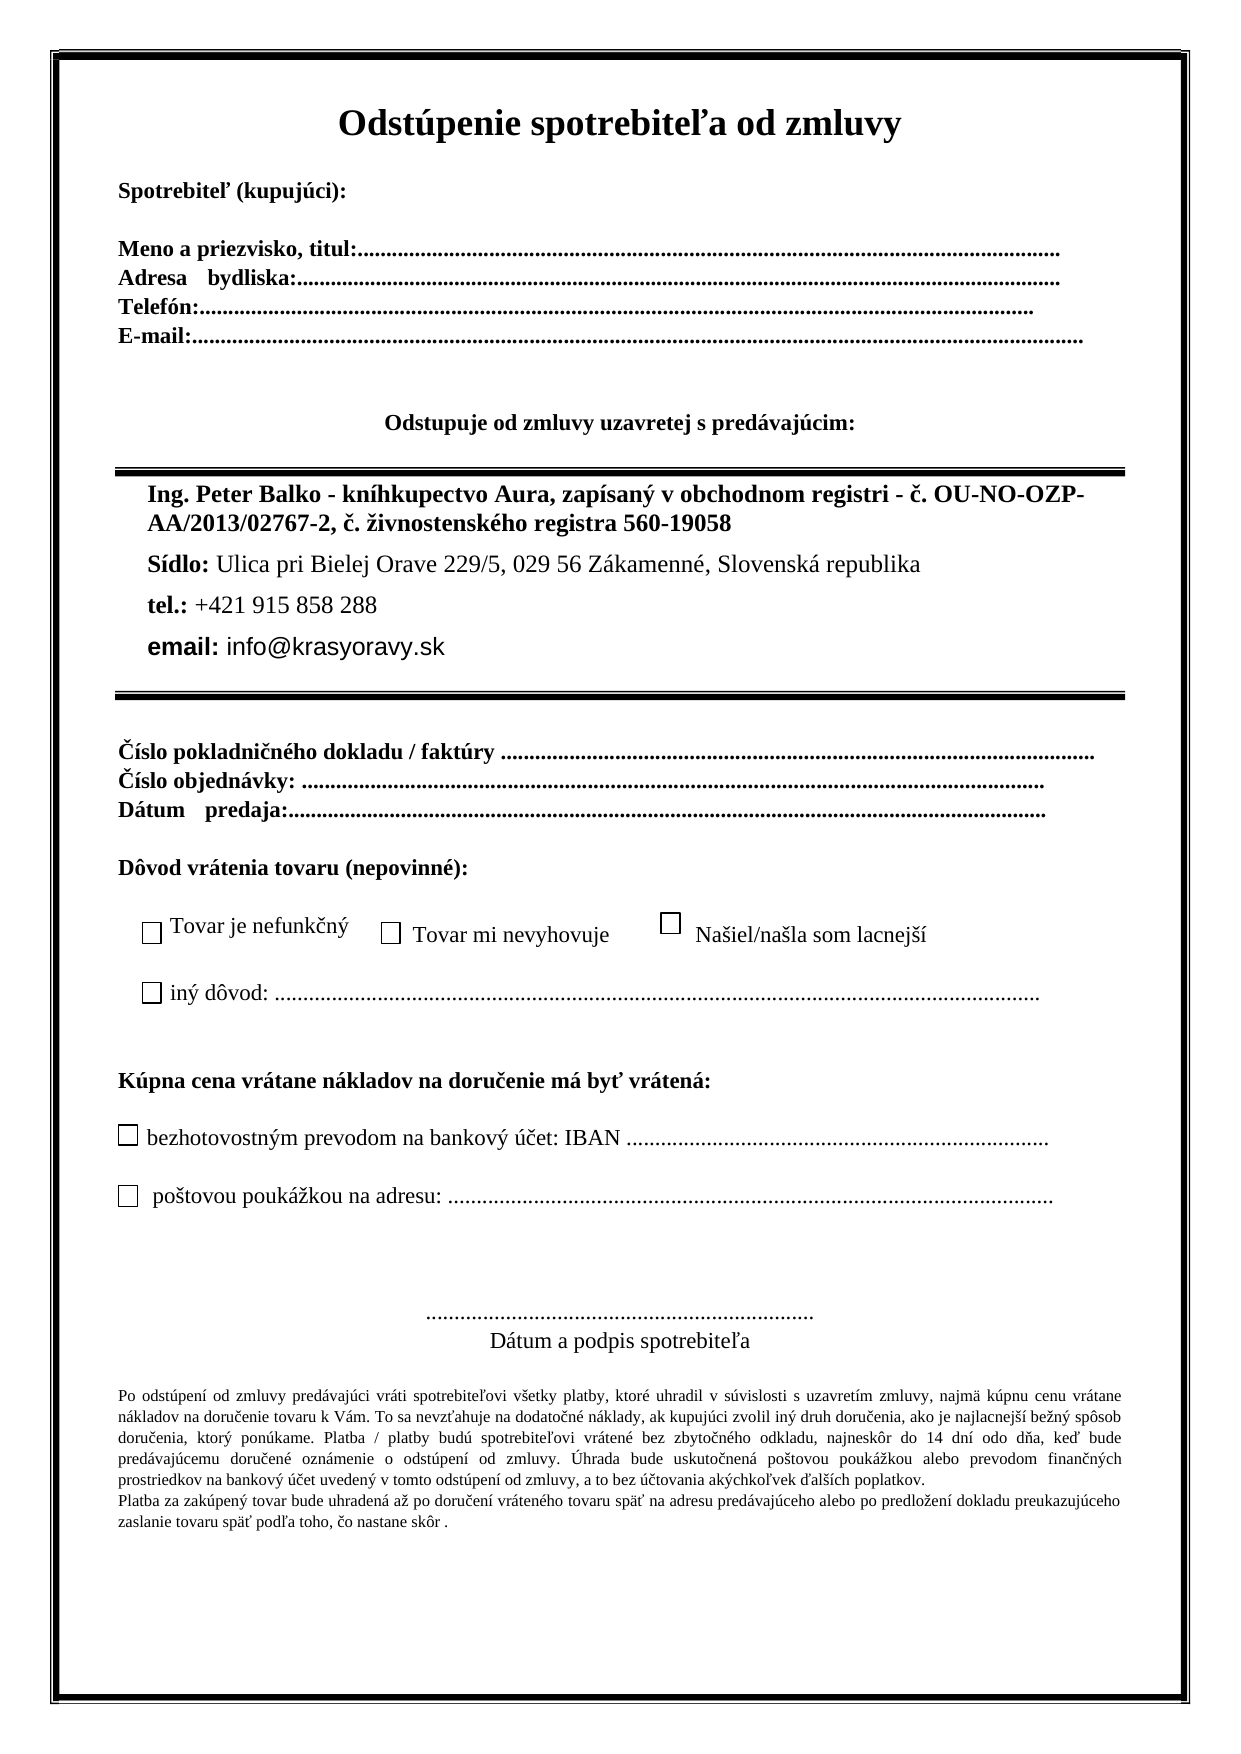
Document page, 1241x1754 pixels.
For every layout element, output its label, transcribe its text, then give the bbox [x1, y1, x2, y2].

text Spotrebiteľ (kupujúci): [118, 177, 1136, 203]
text Ing. Peter Balko - kníhkupectvo Aura, zapísaný v obchodnom registri - č. OU-NO-OZP-AA/2013/02767-2, č. živnostenského registra 560-19058 [147, 464, 1108, 537]
text Odstupuje od zmluvy uzavretej s predávajúcim: [336, 409, 904, 435]
text email: info@krasyoravy.sk [147, 632, 1136, 661]
text Číslo pokladničného dokladu / faktúry ........................................................................................................ [118, 738, 1136, 765]
text .................................................................... [336, 1298, 904, 1325]
text Platba za zakúpený tovar bude uhradená až po doručení vráteného tovaru späť na adresu predávajúceho alebo po predložení dokladu preukazujúceho zaslanie tovaru späť podľa toho, čo nastane skôr . [118, 1491, 1122, 1531]
subtitle Sídlo: Ulica pri Bielej Orave 229/5, 029 56 Zákamenné, Slovenská republika [147, 549, 1136, 578]
text Meno a priezvisko, titul:........................................................................................................................... [118, 235, 1136, 261]
picture [59, 1694, 1181, 1704]
picture [59, 49, 1181, 60]
text Dátum predaja:....................................................................................................................................... [118, 796, 1136, 823]
text Číslo objednávky: .................................................................................................................................. [118, 767, 1136, 794]
text poštovou poukážkou na adresu: .......................................................................................................... [152, 1182, 1136, 1209]
text Dôvod vrátenia tovaru (nepovinné): [118, 854, 1136, 881]
text Tovar je nefunkčný [169, 912, 349, 938]
text E-mail:............................................................................................................................................................ [118, 322, 1136, 348]
text Adresa bydliska:........................................................................................................................................ [118, 264, 1136, 290]
text Po odstúpení od zmluvy predávajúci vráti spotrebiteľovi všetky platby, ktoré uhradil v súvislosti s uzavretím zmluvy, najmä kúpnu cenu vrátane nákladov na doručenie tovaru k Vám. To sa nevzťahuje na dodatočné náklady, ak kupujúci zvolil iný druh doručenia, ako je najlacnejší bežný spôsob doručenia, ktorý ponúkame. Platba / platby budú spotrebiteľovi vrátené bez zbytočného odkladu, najneskôr do 14 dní odo dňa, keď bude predávajúcemu doručené oznámenie o odstúpení od zmluvy. Úhrada bude uskutočnená poštovou poukážkou alebo prevodom finančných prostriedkov na bankový účet uvedený v tomto odstúpení od zmluvy, a to bez účtovania akýchkoľvek ďalších poplatkov. [118, 1386, 1123, 1489]
text Telefón:.................................................................................................................................................. [118, 293, 1136, 319]
text iný dôvod: ...................................................................................................................................... [170, 979, 1136, 1006]
text bezhotovostným prevodom na bankový účet: IBAN .......................................................................... [147, 1124, 1136, 1151]
text Kúpna cena vrátane nákladov na doručenie má byť vrátená: [118, 1067, 1136, 1093]
text Našiel/našla som lacnejší [695, 922, 1136, 948]
text Dátum a podpis spotrebiteľa [336, 1327, 904, 1354]
text Tovar mi nevyhovuje [412, 922, 614, 948]
text tel.: +421 915 858 288 [147, 590, 1136, 619]
title Odstúpenie spotrebiteľa od zmluvy [336, 100, 904, 143]
